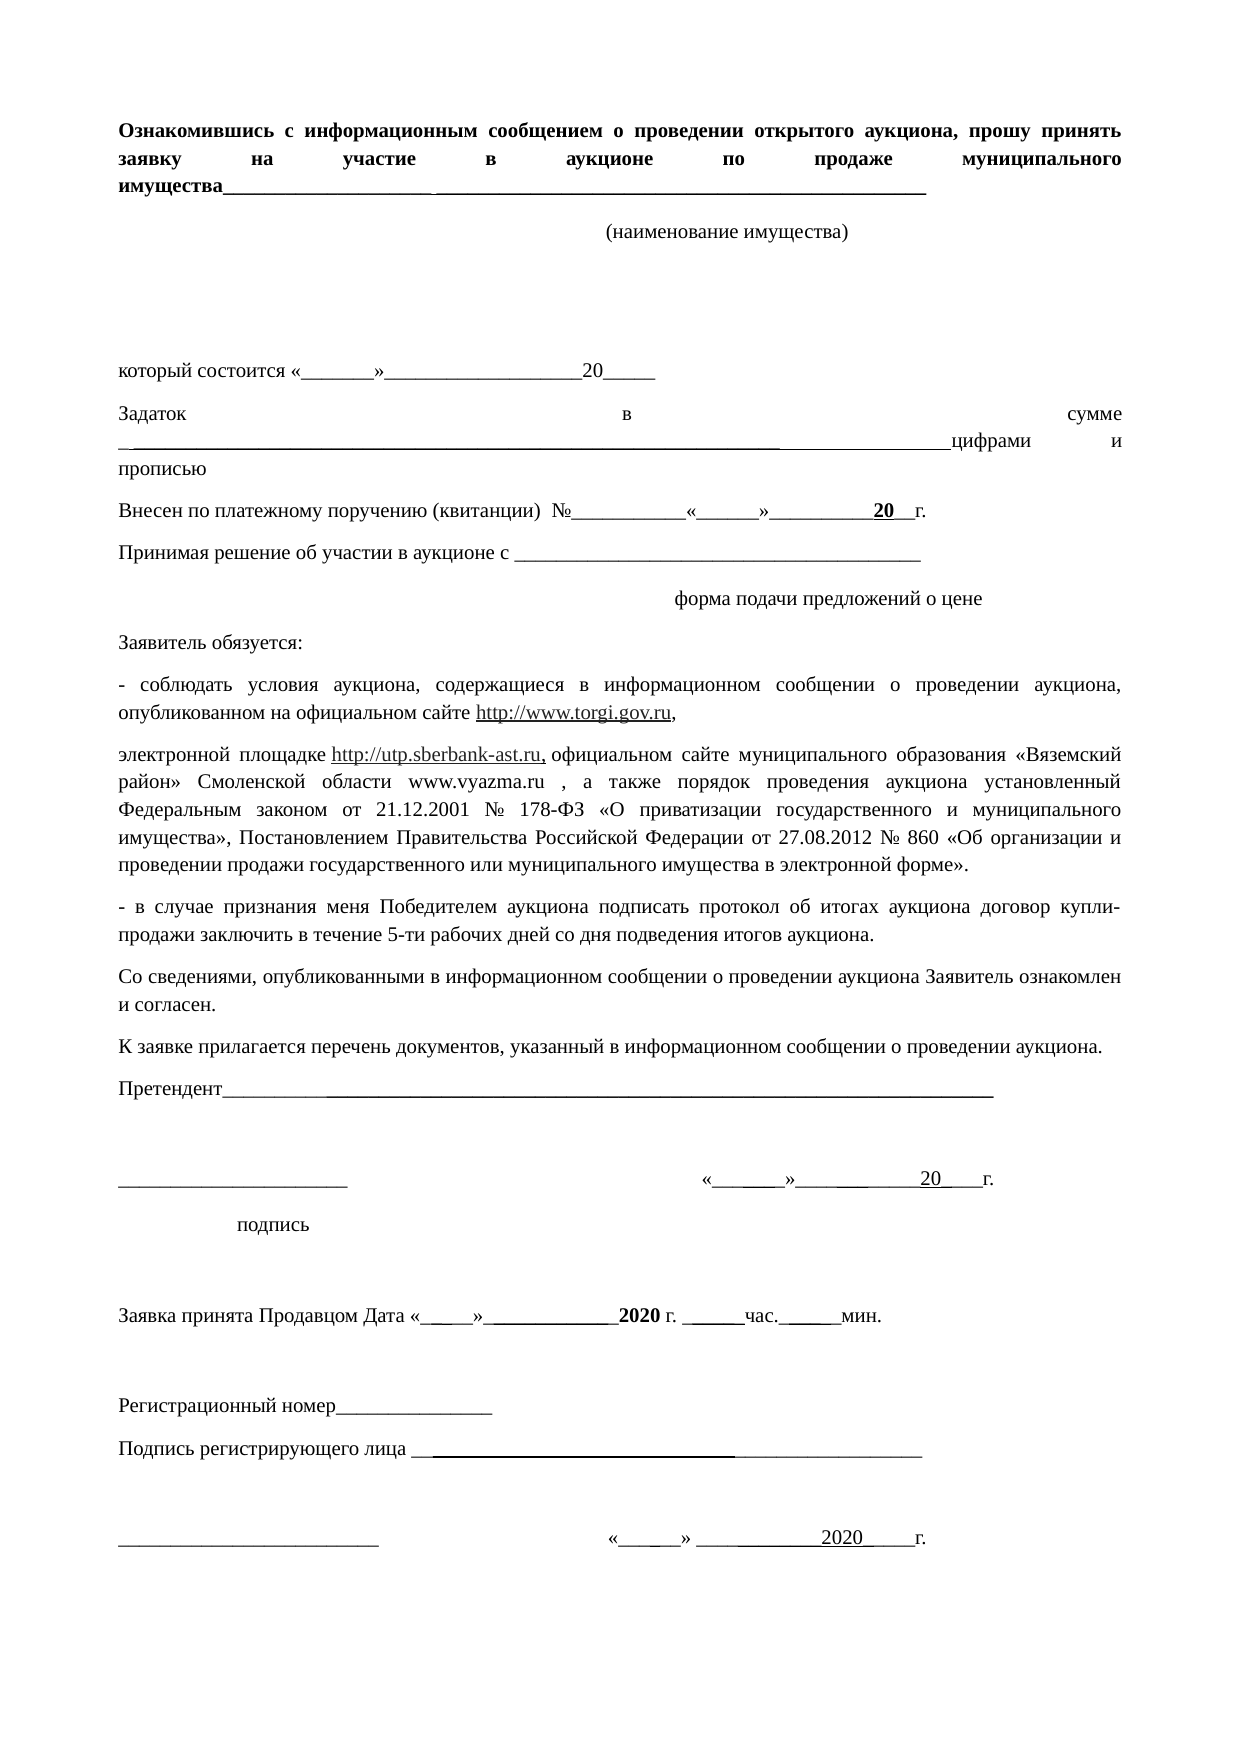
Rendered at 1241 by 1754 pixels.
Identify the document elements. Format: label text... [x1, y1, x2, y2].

table_cell Ознакомившись с информационным сообщением о проведении открытого аукциона, прошу принять заявку на участие в аукционе по продаже муниципального имущества____________________ _______________________________________________ (наименование имущества) который состоится «_______»___________________20_____ Задаток в сумме _ ______________________________________________________________ цифрами и прописью Внесен по платежному поручению (квитанции) №___________«______»__________20__г. Принимая решение об участии в аукционе с _______________________________________ форма подачи предложений о цене Заявитель обязуется: - соблюдать условия аукциона, содержащиеся в информационном сообщении о проведении аукциона, опубликованном на официальном сайте http://www.torgi.gov.ru, электронной площадке http://utp.sberbank-ast.ru, официальном сайте муниципального образования «Вяземский район» Смоленской области www.vyazma.ru , а также порядок проведения аукциона установленный Федеральным законом от 21.12.2001 № 178-ФЗ «О приватизации государственного и муниципального имущества», Постановлением Правительства Российской Федерации от 27.08.2012 № 860 «Об организации и проведении продажи государственного или муниципального имущества в электронной форме». - в случае признания меня Победителем аукциона подписать протокол об итогах аукциона договор купли-продажи заключить в течение 5-ти рабочих дней со дня подведения итогов аукциона. Со сведениями, опубликованными в информационном сообщении о проведении аукциона Заявитель ознакомлен и согласен. К заявке прилагается перечень документов, указанный в информационном сообщении о проведении аукциона. Претендент__________________________________________________________________________ ______________________ «_______»____________20____г. подпись Заявка принята Продавцом Дата «_____»_____________2020 г. ______час.______мин. Регистрационный номер_______________ Подпись регистрирующего лица _________________________________________________ _________________________ «______» ____________2020_____г. [118, 118, 1122, 1615]
